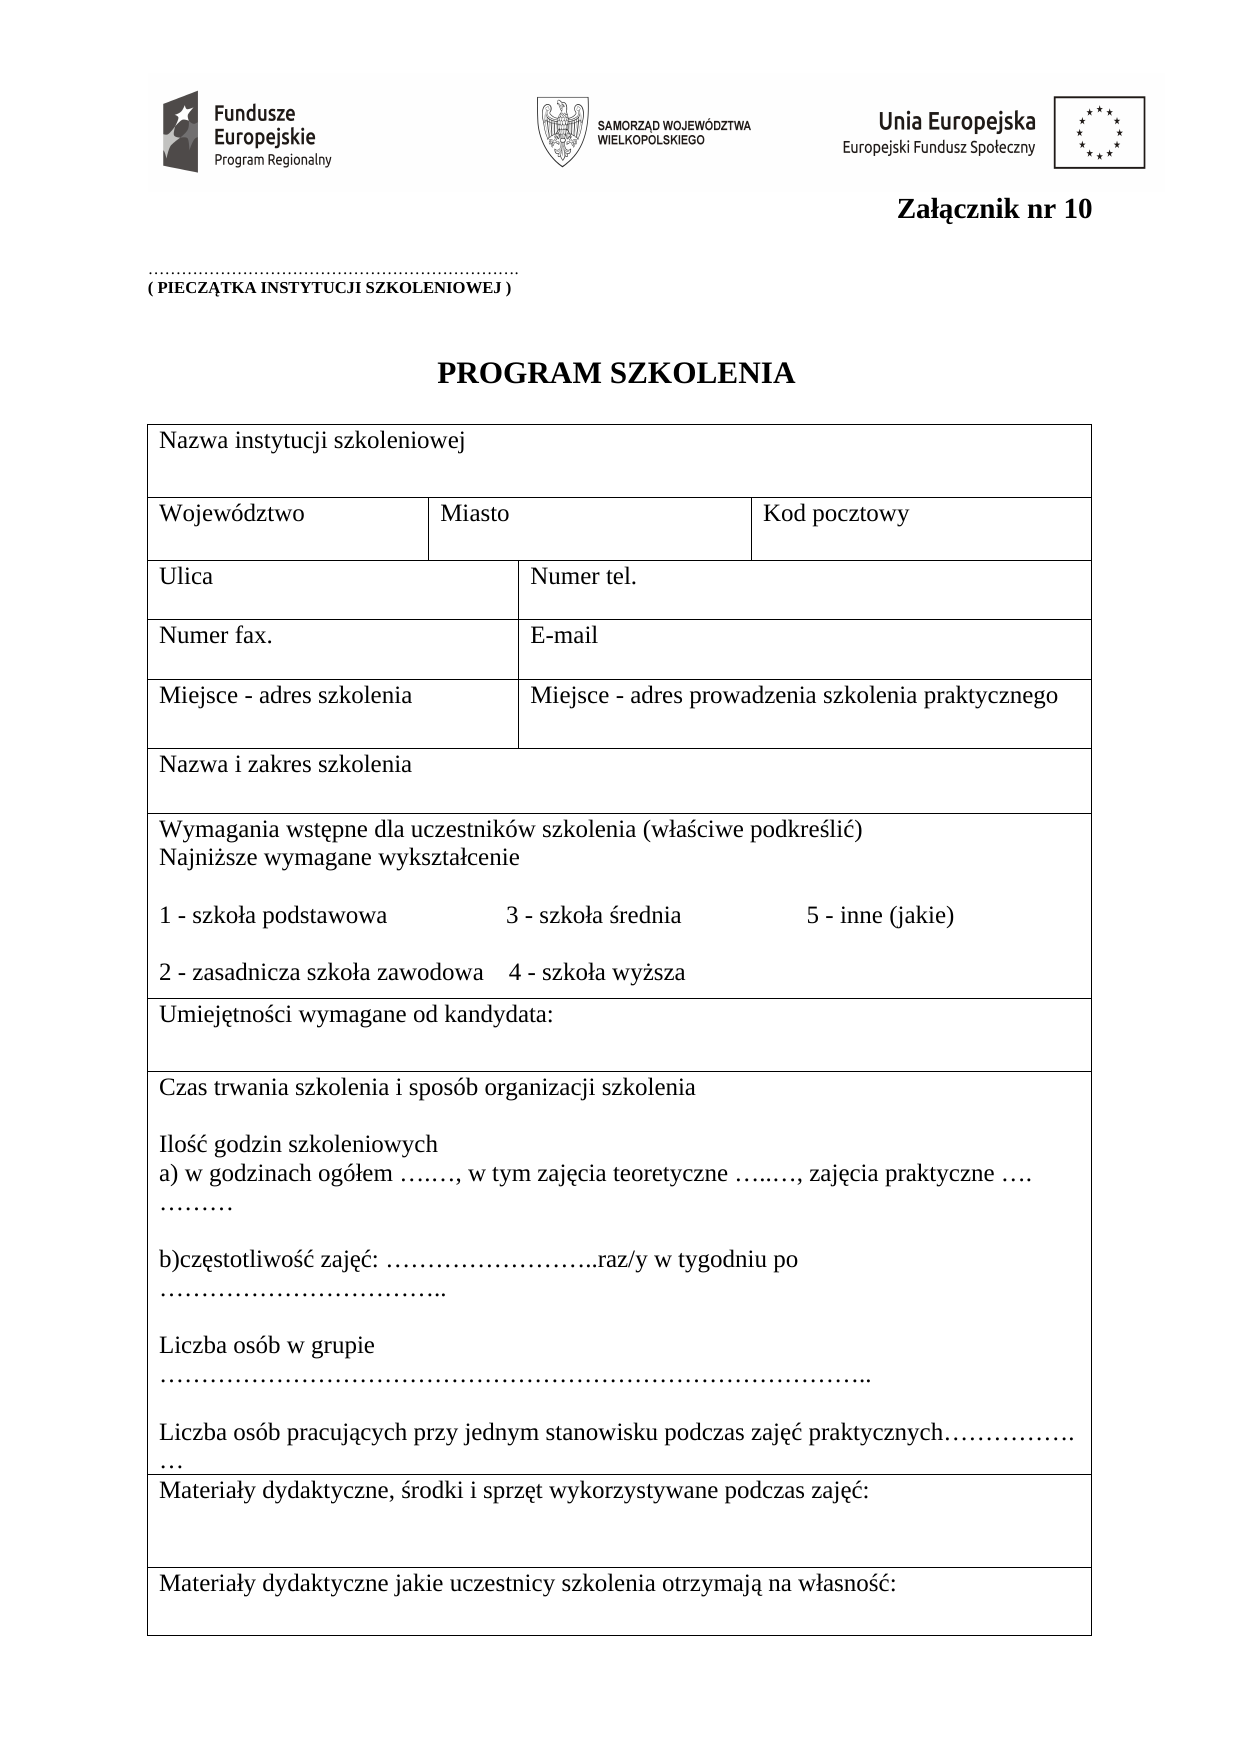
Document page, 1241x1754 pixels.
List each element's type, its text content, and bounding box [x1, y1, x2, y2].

table_cell Czas trwania szkolenia i sposób organizacji szkolenia Ilość godzin szkoleniowych a) w godzinach ogółem ….…, w tym zajęcia teoretyczne …..…, zajęcia praktyczne ….……… b)częstotliwość zajęć: ……………………..raz/y w tygodniu po …………………………….. Liczba osób w grupie ………………………………………………………………………….. Liczba osób pracujących przy jednym stanowisku podczas zajęć praktycznych…………….… [148, 1072, 1091, 1474]
table_cell Materiały dydaktyczne, środki i sprzęt wykorzystywane podczas zajęć: [148, 1475, 1091, 1567]
table_cell Numer tel. [519, 561, 1091, 619]
table_cell E-mail [519, 620, 1091, 679]
text …………………………………………………………. [148, 258, 1093, 278]
table_cell Miasto [429, 498, 751, 560]
table_cell Miejsce - adres prowadzenia szkolenia praktycznego [519, 680, 1091, 748]
table_cell Umiejętności wymagane od kandydata: [148, 999, 1091, 1071]
text Załącznik nr 10 [148, 192, 1093, 225]
table_cell Numer fax. [148, 620, 518, 679]
text ( PIECZĄTKA INSTYTUCJI SZKOLENIOWEJ ) [148, 278, 1093, 297]
table_cell Miejsce - adres szkolenia [148, 680, 518, 748]
table_cell Materiały dydaktyczne jakie uczestnicy szkolenia otrzymają na własność: [148, 1568, 1091, 1635]
table_cell Województwo [148, 498, 428, 560]
text PROGRAM SZKOLENIA [148, 354, 1093, 390]
table_header Nazwa instytucji szkoleniowej [148, 425, 1091, 497]
table_cell Kod pocztowy [752, 498, 1091, 560]
table_cell Nazwa i zakres szkolenia [148, 749, 1091, 813]
table_cell Ulica [148, 561, 518, 619]
table_cell Wymagania wstępne dla uczestników szkolenia (właściwe podkreślić) Najniższe wymagane wykształcenie 1 - szkoła podstawowa 3 - szkoła średnia 5 - inne (jakie) 2 - zasadnicza szkoła zawodowa 4 - szkoła wyższa [148, 814, 1091, 998]
